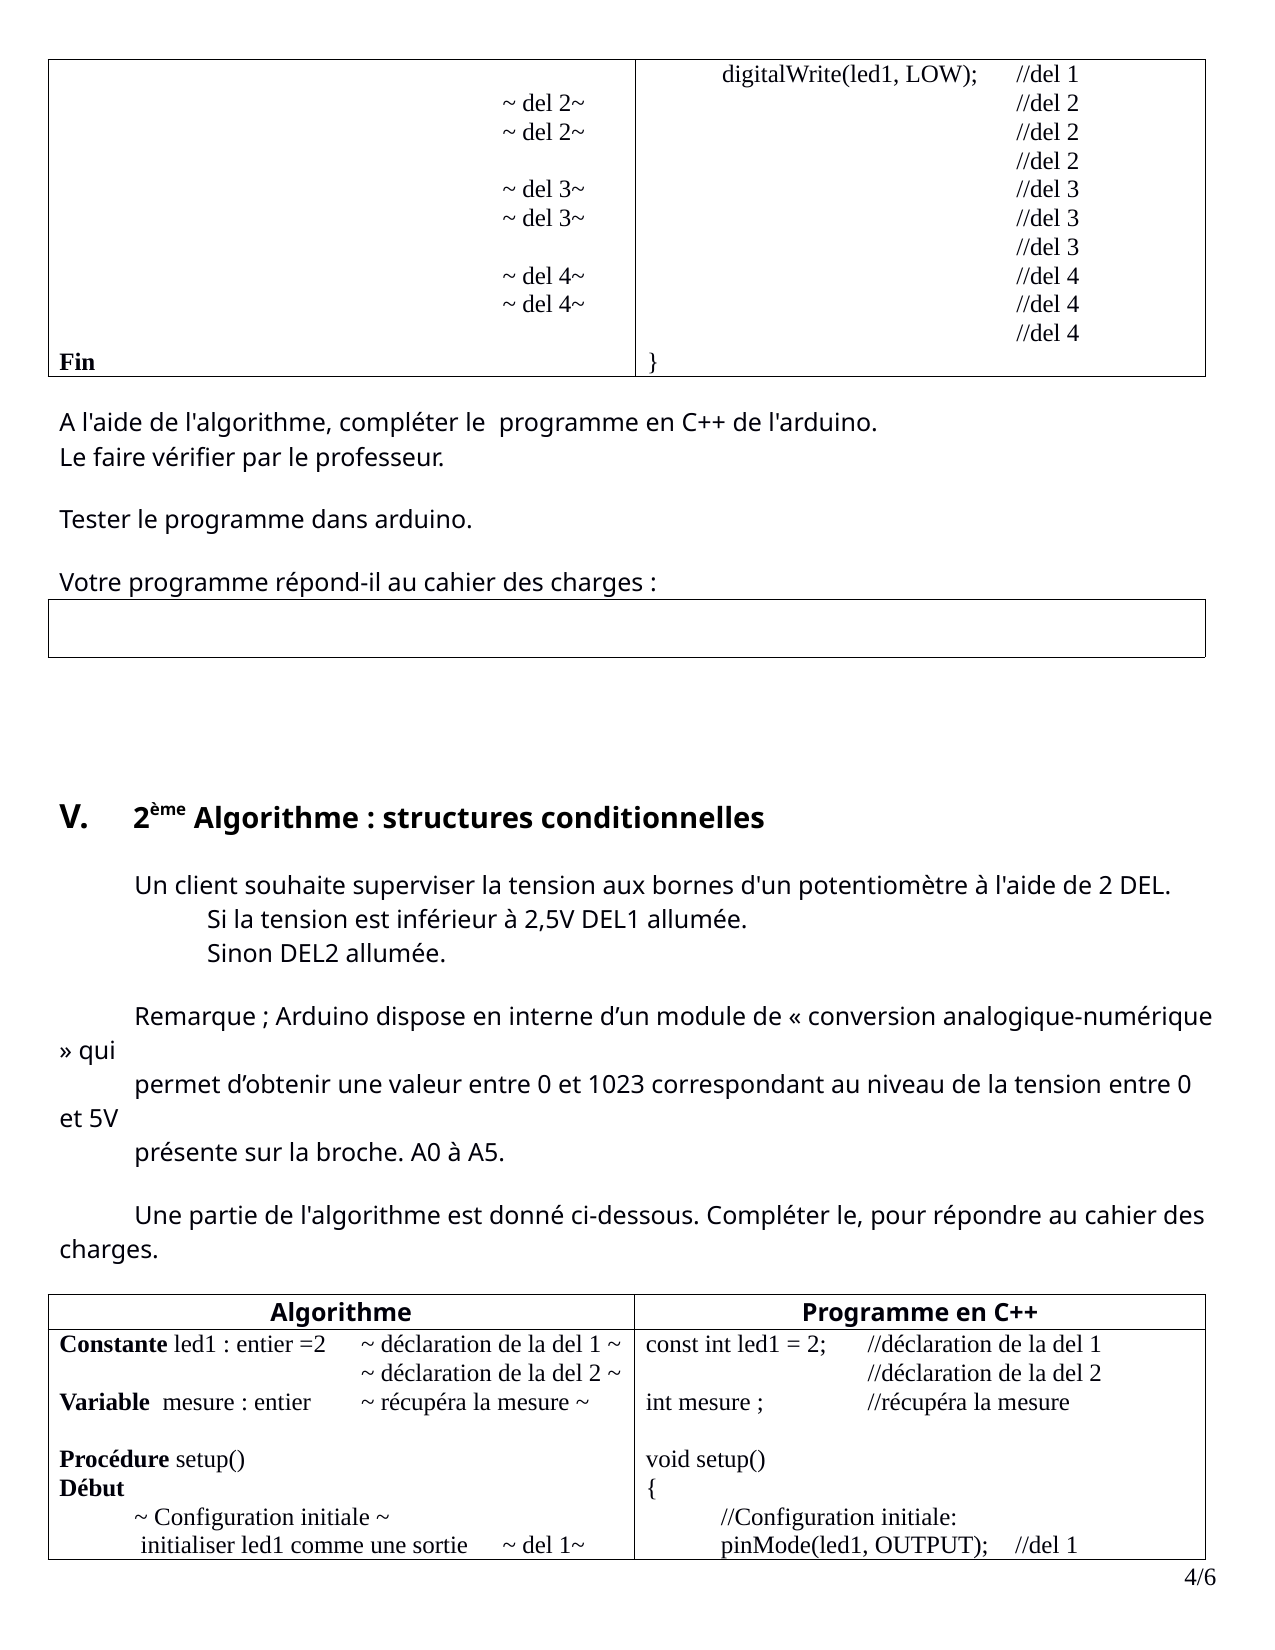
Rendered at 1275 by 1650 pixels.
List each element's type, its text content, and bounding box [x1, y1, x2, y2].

text Tester le programme dans arduino. [59, 502, 1216, 536]
table_cell ~ del 2~ ~ del 2~ ~ del 3~ ~ del 3~ ~ del 4~ ~ del 4~ Fin [49, 60, 635, 376]
table_cell Constante led1 : entier =2 ~ déclaration de la del 1 ~ ~ déclaration de la del 2 ~ Variable mesure : entier ~ récupéra la mesure ~ Procédure setup() Début ~ Configuration initiale ~ initialiser led1 comme une sortie ~ del 1~ [49, 1330, 634, 1559]
table_header [49, 600, 1205, 657]
text présente sur la broche. A0 à A5. [59, 1134, 1216, 1169]
text Sinon DEL2 allumée. [59, 936, 1216, 969]
table_cell const int led1 = 2; //déclaration de la del 1 //déclaration de la del 2 int mesure ; //récupéra la mesure void setup() { //Configuration initiale: pinMode(led1, OUTPUT); //del 1 [635, 1330, 1205, 1559]
text Un client souhaite superviser la tension aux bornes d'un potentiomètre à l'aide de 2 DEL. [59, 867, 1216, 901]
table_header Programme en C++ [635, 1295, 1205, 1329]
subtitle 2ème Algorithme : structures conditionnelles [59, 793, 1216, 839]
text Le faire vérifier par le professeur. [59, 439, 1216, 473]
text permet d’obtenir une valeur entre 0 et 1023 correspondant au niveau de la tension entre 0 et 5V [59, 1066, 1216, 1134]
text Si la tension est inférieur à 2,5V DEL1 allumée. [59, 901, 1216, 936]
table_header Algorithme [49, 1295, 634, 1329]
text A l'aide de l'algorithme, compléter le programme en C++ de l'arduino. [59, 405, 1216, 439]
table_cell digitalWrite(led1, LOW); //del 1 //del 2 //del 2 //del 2 //del 3 //del 3 //del 3 //del 4 //del 4 //del 4 } [636, 60, 1205, 376]
text Une partie de l'algorithme est donné ci-dessous. Compléter le, pour répondre au cahier des charges. [59, 1197, 1216, 1266]
text Votre programme répond-il au cahier des charges : [59, 565, 1216, 599]
text Remarque ; Arduino dispose en interne d’un module de « conversion analogique-numérique » qui [59, 998, 1216, 1066]
